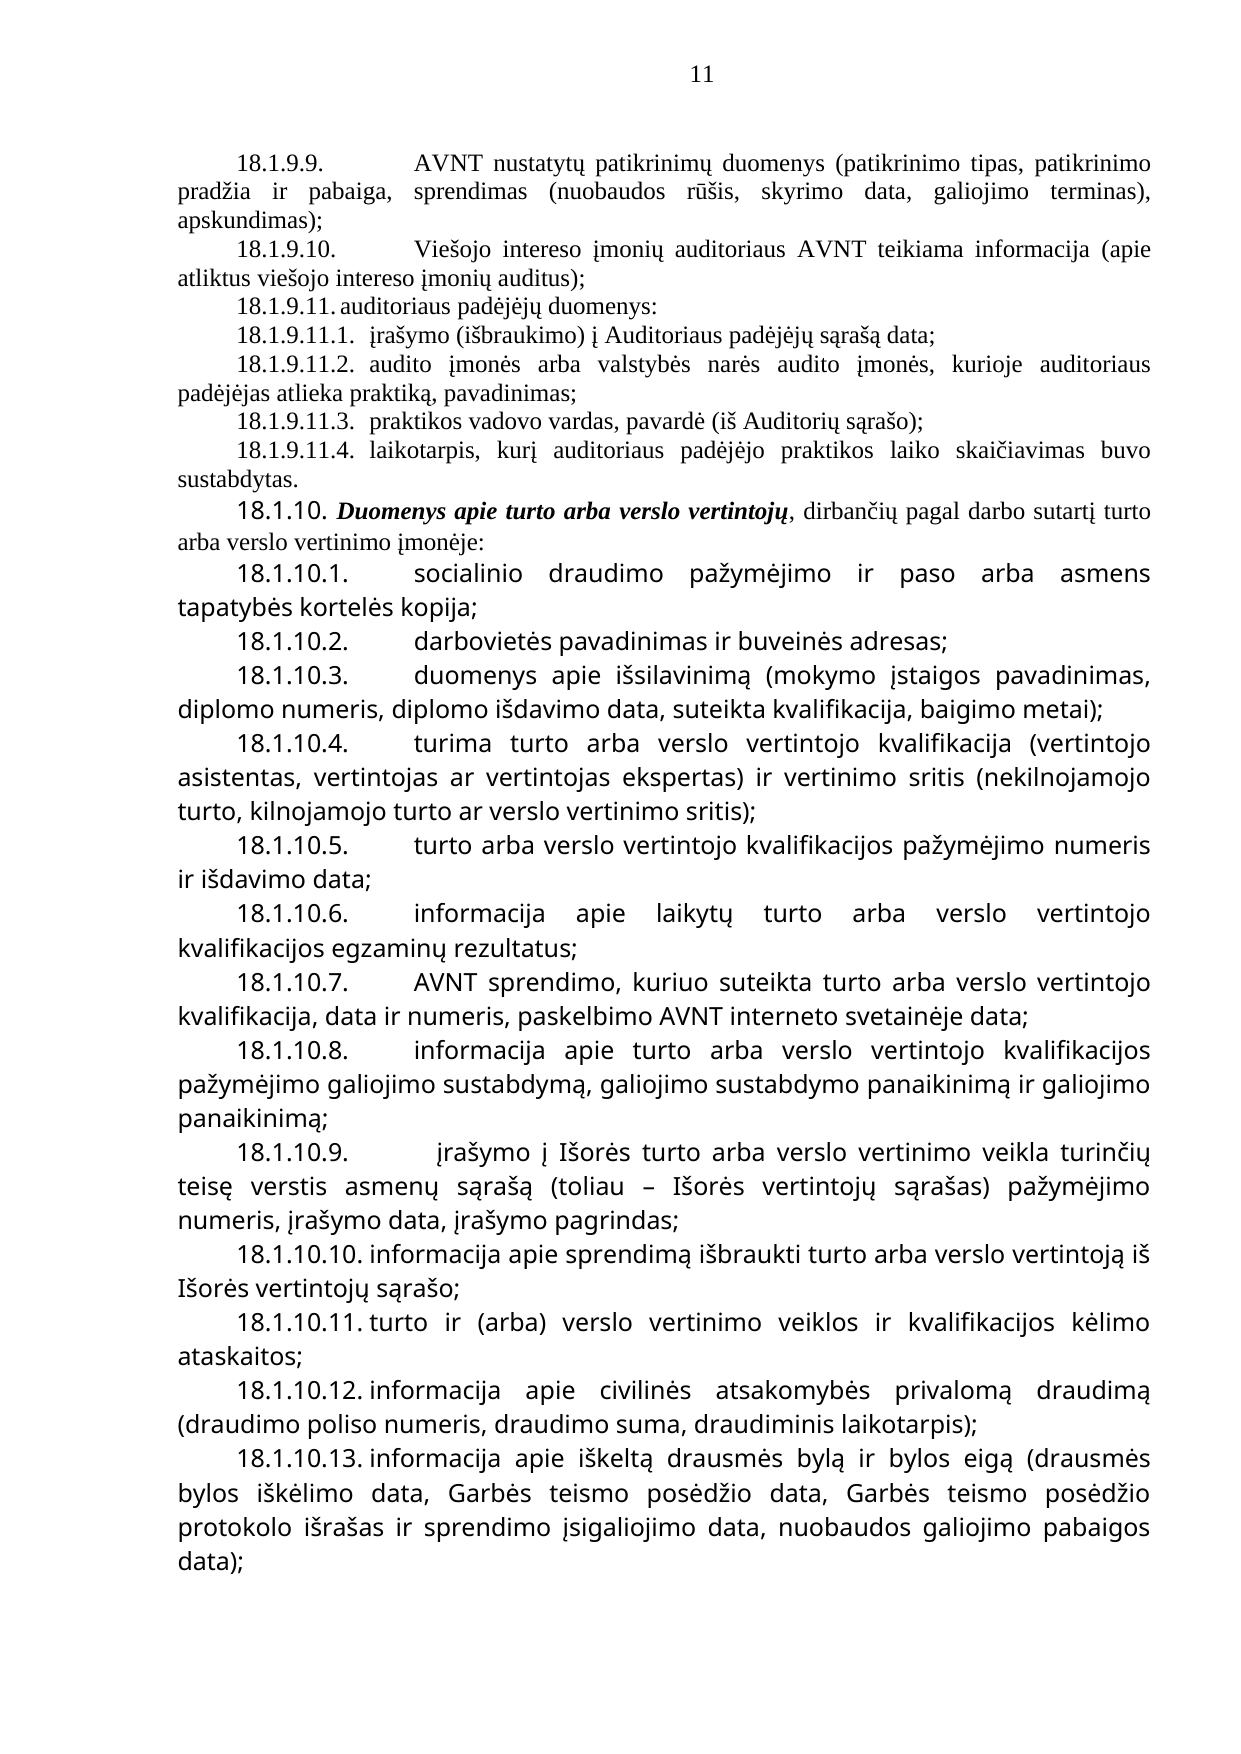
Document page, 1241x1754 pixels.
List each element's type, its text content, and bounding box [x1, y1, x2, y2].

text 18.1.9.11.3. praktikos vadovo vardas, pavardė (iš Auditorių sąrašo); [177, 406, 1152, 435]
text 18.1.9.11.1. įrašymo (išbraukimo) į Auditoriaus padėjėjų sąrašą data; [177, 320, 1152, 349]
text 18.1.9.10. Viešojo intereso įmonių auditoriaus AVNT teikiama informacija (apie atliktus viešojo intereso įmonių auditus); [177, 234, 1152, 291]
text 18.1.10.6. informacija apie laikytų turto arba verslo vertintojo kvalifikacijos egzaminų rezultatus; [177, 896, 1152, 964]
text 18.1.10.7. AVNT sprendimo, kuriuo suteikta turto arba verslo vertintojo kvalifikacija, data ir numeris, paskelbimo AVNT interneto svetainėje data; [177, 964, 1152, 1032]
text 18.1.10.4. turima turto arba verslo vertintojo kvalifikacija (vertintojo asistentas, vertintojas ar vertintojas ekspertas) ir vertinimo sritis (nekilnojamojo turto, kilnojamojo turto ar verslo vertinimo sritis); [177, 726, 1152, 828]
text 18.1.10.10. informacija apie sprendimą išbraukti turto arba verslo vertintoją iš Išorės vertintojų sąrašo; [177, 1237, 1152, 1305]
text 18.1.9.11.2. audito įmonės arba valstybės narės audito įmonės, kurioje auditoriaus padėjėjas atlieka praktiką, pavadinimas; [177, 349, 1152, 406]
text 18.1.10.8. informacija apie turto arba verslo vertintojo kvalifikacijos pažymėjimo galiojimo sustabdymą, galiojimo sustabdymo panaikinimą ir galiojimo panaikinimą; [177, 1032, 1152, 1134]
text 18.1.10.2. darbovietės pavadinimas ir buveinės adresas; [177, 624, 1152, 658]
text 18.1.10.5. turto arba verslo vertintojo kvalifikacijos pažymėjimo numeris ir išdavimo data; [177, 828, 1152, 896]
text 18.1.9.9. AVNT nustatytų patikrinimų duomenys (patikrinimo tipas, patikrinimo pradžia ir pabaiga, sprendimas (nuobaudos rūšis, skyrimo data, galiojimo terminas), apskundimas); [177, 148, 1152, 234]
text 18.1.10.13. informacija apie iškeltą drausmės bylą ir bylos eigą (drausmės bylos iškėlimo data, Garbės teismo posėdžio data, Garbės teismo posėdžio protokolo išrašas ir sprendimo įsigaliojimo data, nuobaudos galiojimo pabaigos data); [177, 1441, 1152, 1577]
text 18.1.9.11.4. laikotarpis, kurį auditoriaus padėjėjo praktikos laiko skaičiavimas buvo sustabdytas. [177, 435, 1152, 493]
text 18.1.10.3. duomenys apie išsilavinimą (mokymo įstaigos pavadinimas, diplomo numeris, diplomo išdavimo data, suteikta kvalifikacija, baigimo metai); [177, 658, 1152, 726]
text 18.1.10.9. įrašymo į Išorės turto arba verslo vertinimo veikla turinčių teisę verstis asmenų sąrašą (toliau – Išorės vertintojų sąrašas) pažymėjimo numeris, įrašymo data, įrašymo pagrindas; [177, 1134, 1152, 1237]
text 18.1.9.11. auditoriaus padėjėjų duomenys: [177, 291, 1152, 320]
text 18.1.10.11. turto ir (arba) verslo vertinimo veiklos ir kvalifikacijos kėlimo ataskaitos; [177, 1305, 1152, 1373]
text 18.1.10.12. informacija apie civilinės atsakomybės privalomą draudimą (draudimo poliso numeris, draudimo suma, draudiminis laikotarpis); [177, 1373, 1152, 1441]
text 18.1.10. Duomenys apie turto arba verslo vertintojų, dirbančių pagal darbo sutartį turto arba verslo vertinimo įmonėje: [177, 493, 1152, 556]
text 18.1.10.1. socialinio draudimo pažymėjimo ir paso arba asmens tapatybės kortelės kopija; [177, 556, 1152, 624]
